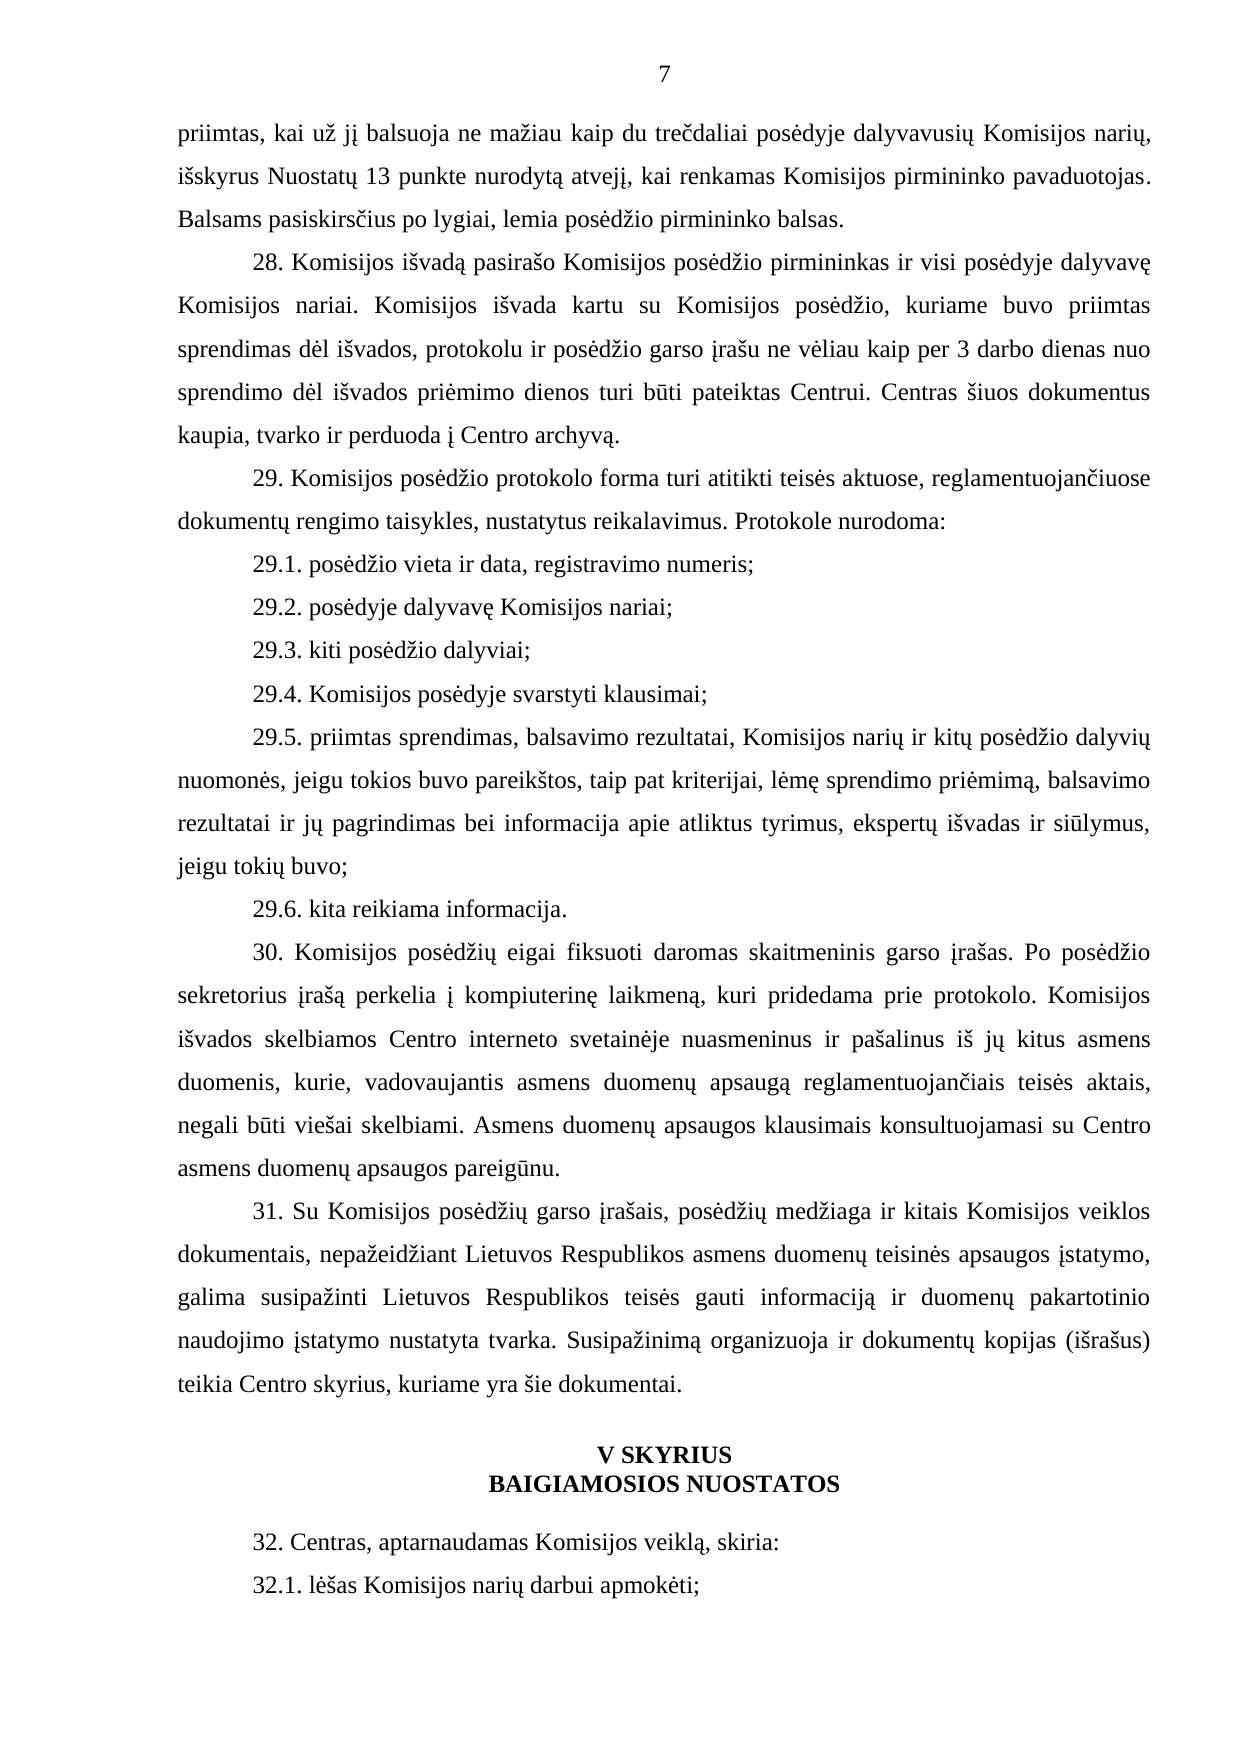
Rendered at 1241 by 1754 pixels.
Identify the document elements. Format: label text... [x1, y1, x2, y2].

text 29.4. Komisijos posėdyje svarstyti klausimai; [177, 679, 1152, 707]
text 32. Centras, aptarnaudamas Komisijos veiklą, skiria: [177, 1527, 1152, 1556]
text 29.3. kiti posėdžio dalyviai; [177, 636, 1152, 664]
text 29.2. posėdyje dalyvavę Komisijos nariai; [177, 592, 1152, 621]
text 29.5. priimtas sprendimas, balsavimo rezultatai, Komisijos narių ir kitų posėdžio dalyvių nuomonės, jeigu tokios buvo pareikštos, taip pat kriterijai, lėmę sprendimo priėmimą, balsavimo rezultatai ir jų pagrindimas bei informacija apie atliktus tyrimus, ekspertų išvadas ir siūlymus, jeigu tokių buvo; [177, 722, 1152, 880]
text 30. Komisijos posėdžių eigai fiksuoti daromas skaitmeninis garso įrašas. Po posėdžio sekretorius įrašą perkelia į kompiuterinę laikmeną, kuri pridedama prie protokolo. Komisijos išvados skelbiamos Centro interneto svetainėje nuasmeninus ir pašalinus iš jų kitus asmens duomenis, kurie, vadovaujantis asmens duomenų apsaugą reglamentuojančiais teisės aktais, negali būti viešai skelbiami. Asmens duomenų apsaugos klausimais konsultuojamasi su Centro asmens duomenų apsaugos pareigūnu. [177, 937, 1152, 1182]
text 29. Komisijos posėdžio protokolo forma turi atitikti teisės aktuose, reglamentuojančiuose dokumentų rengimo taisykles, nustatytus reikalavimus. Protokole nurodoma: [177, 463, 1152, 535]
text V SKYRIUS [177, 1441, 1152, 1469]
text 31. Su Komisijos posėdžių garso įrašais, posėdžių medžiaga ir kitais Komisijos veiklos dokumentais, nepažeidžiant Lietuvos Respublikos asmens duomenų teisinės apsaugos įstatymo, galima susipažinti Lietuvos Respublikos teisės gauti informaciją ir duomenų pakartotinio naudojimo įstatymo nustatyta tvarka. Susipažinimą organizuoja ir dokumentų kopijas (išrašus) teikia Centro skyrius, kuriame yra šie dokumentai. [177, 1196, 1152, 1397]
text BAIGIAMOSIOS NUOSTATOS [177, 1469, 1152, 1498]
text 28. Komisijos išvadą pasirašo Komisijos posėdžio pirmininkas ir visi posėdyje dalyvavę Komisijos nariai. Komisijos išvada kartu su Komisijos posėdžio, kuriame buvo priimtas sprendimas dėl išvados, protokolu ir posėdžio garso įrašu ne vėliau kaip per 3 darbo dienas nuo sprendimo dėl išvados priėmimo dienos turi būti pateiktas Centrui. Centras šiuos dokumentus kaupia, tvarko ir perduoda į Centro archyvą. [177, 247, 1152, 449]
text priimtas, kai už jį balsuoja ne mažiau kaip du trečdaliai posėdyje dalyvavusių Komisijos narių, išskyrus Nuostatų 13 punkte nurodytą atvejį, kai renkamas Komisijos pirmininko pavaduotojas. Balsams pasiskirsčius po lygiai, lemia posėdžio pirmininko balsas. [177, 118, 1152, 233]
text 29.6. kita reikiama informacija. [177, 894, 1152, 923]
text 32.1. lėšas Komisijos narių darbui apmokėti; [177, 1570, 1152, 1599]
text 29.1. posėdžio vieta ir data, registravimo numeris; [177, 549, 1152, 578]
